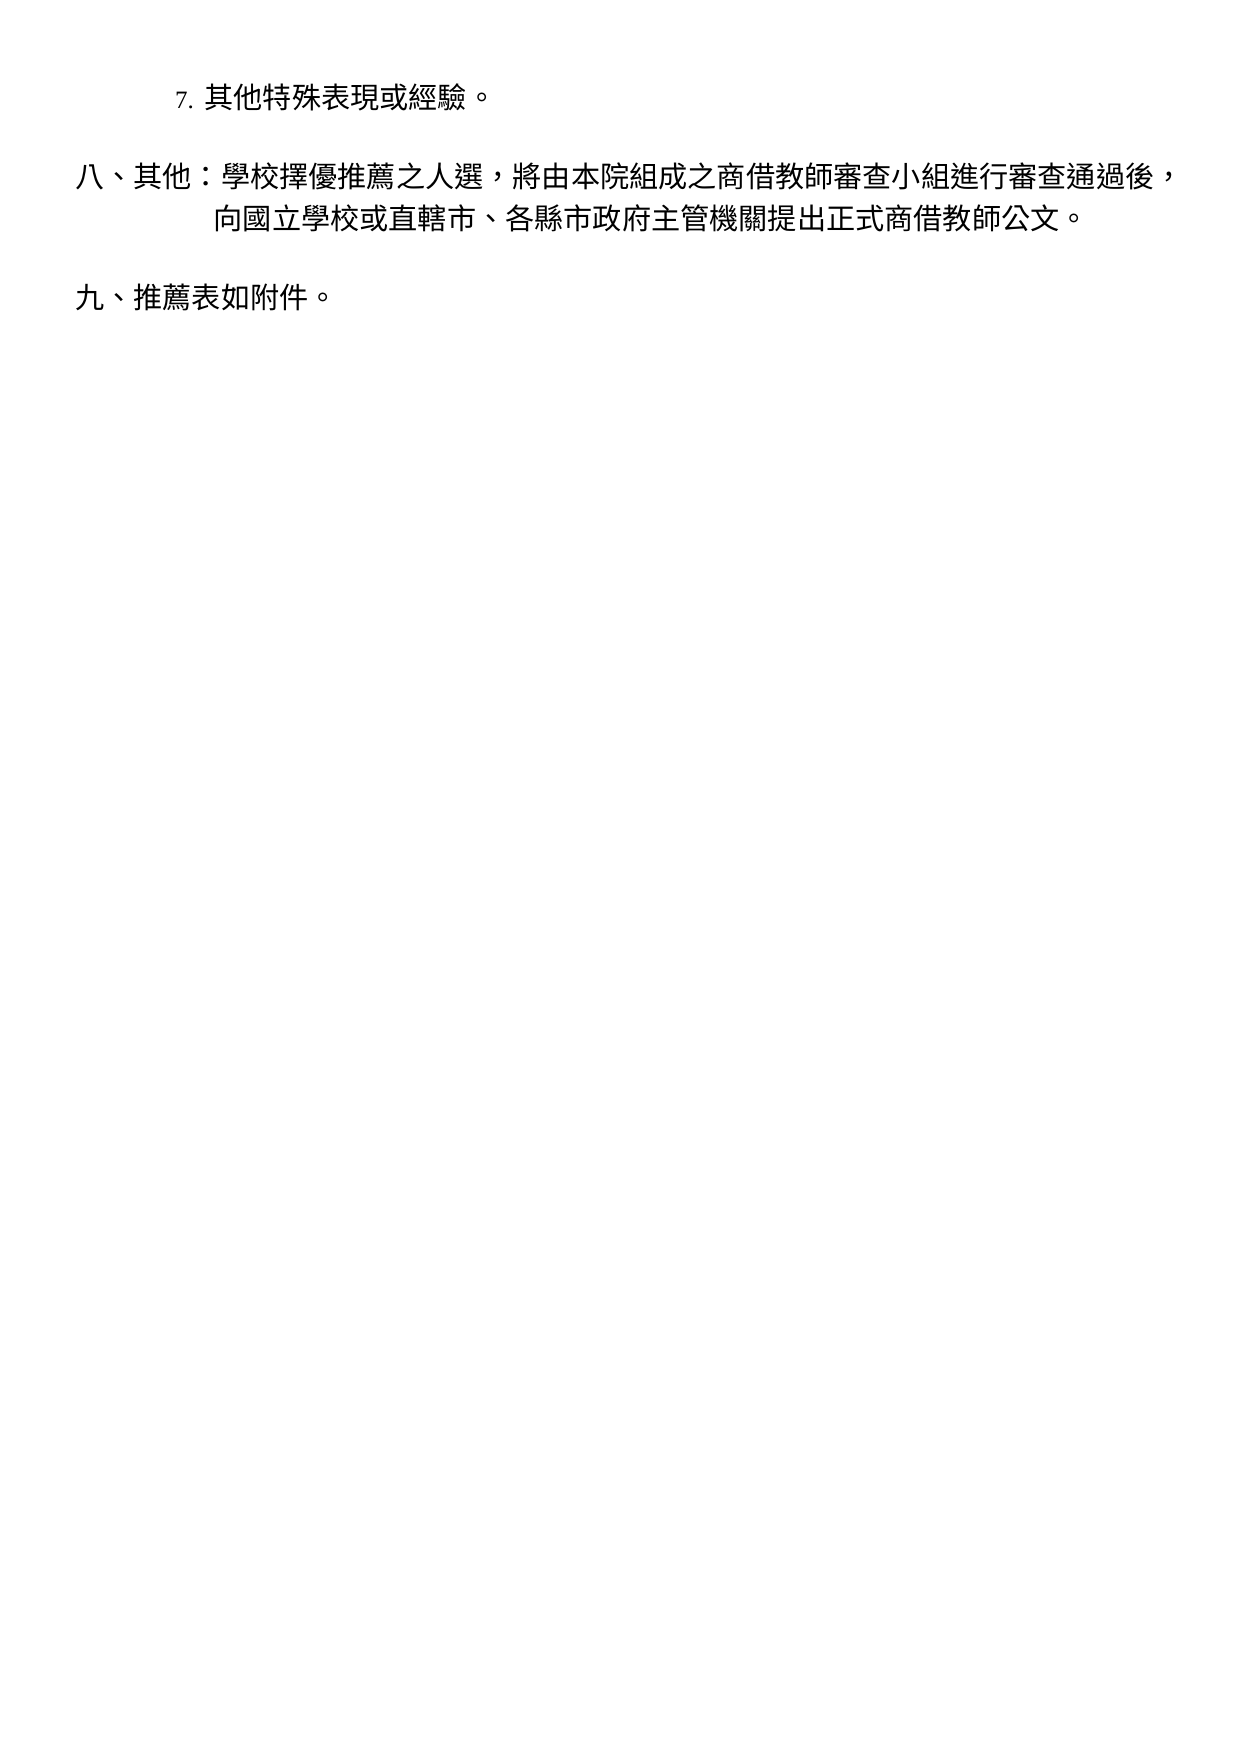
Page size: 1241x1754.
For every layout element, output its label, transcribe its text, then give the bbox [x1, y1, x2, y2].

text 九、推薦表如附件。 [75, 275, 1165, 317]
list 其他特殊表現或經驗。 [175, 75, 1165, 117]
text 八、其他：學校擇優推薦之人選，將由本院組成之商借教師審查小組進行審查通過後，向國立學校或直轄市、各縣市政府主管機關提出正式商借教師公文。 [75, 154, 1165, 237]
